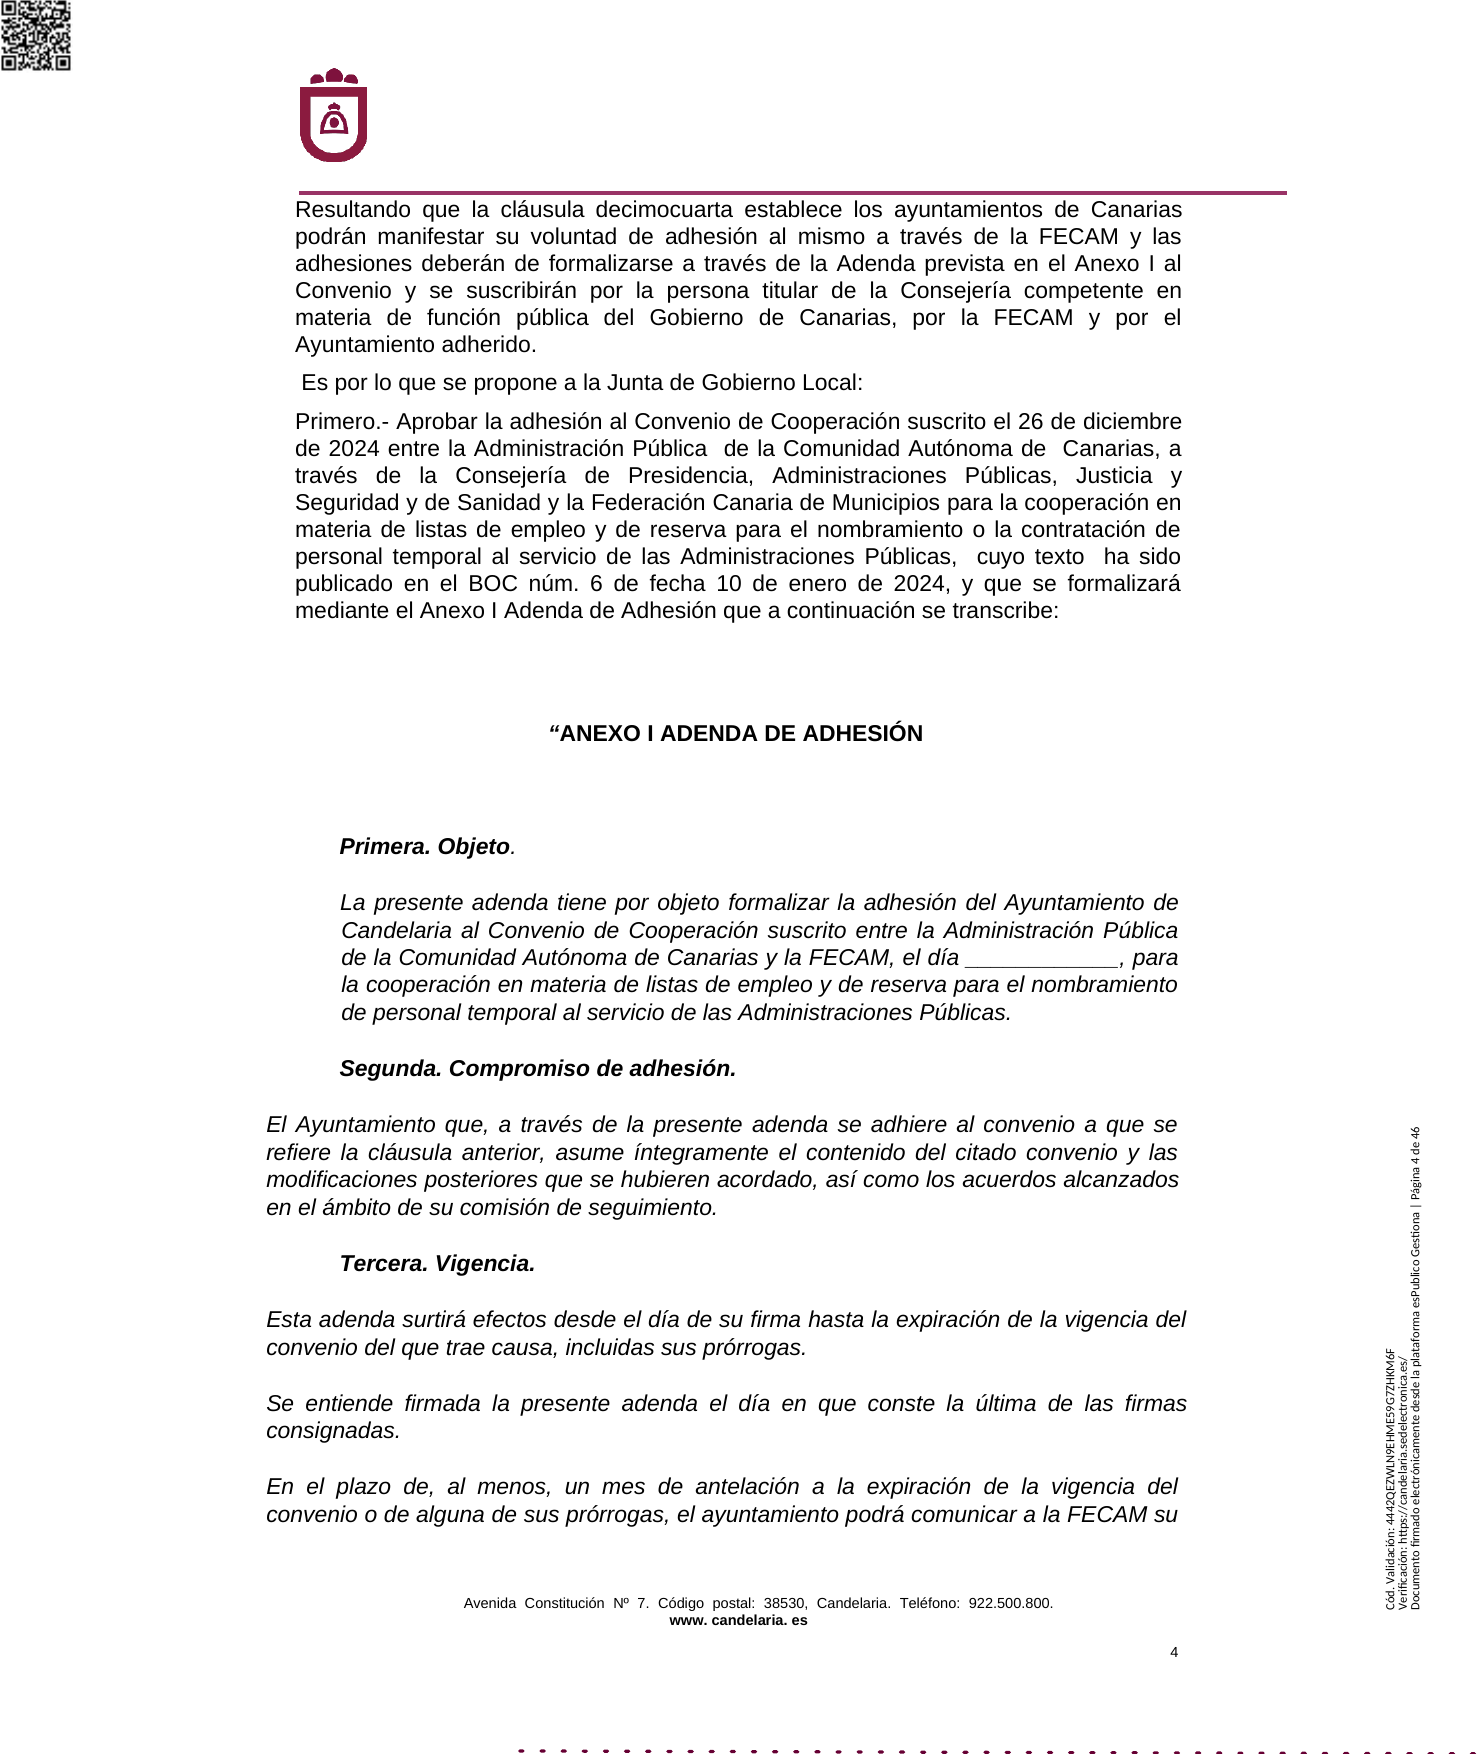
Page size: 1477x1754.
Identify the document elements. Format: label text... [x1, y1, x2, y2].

subtitle “ANEXO I ADENDA DE ADHESIÓN [334, 720, 1144, 747]
text La presente adenda tiene por objeto formalizar la adhesión del Ayuntamiento de Candelaria al Convenio de Cooperación suscrito entre la Administración Pública de la Comunidad Autónoma de Canarias y la FECAM, el día ____________, para la cooperación en materia de listas de empleo y de reserva para el nombramiento de personal temporal al servicio de las Administraciones Públicas. [340, 889, 1181, 1025]
text El Ayuntamiento que, a través de la presente adenda se adhiere al convenio a que se refiere la cláusula anterior, asume íntegramente el contenido del citado convenio y las modificaciones posteriores que se hubieren acordado, así como los acuerdos alcanzados en el ámbito de su comisión de seguimiento. [266, 1111, 1182, 1220]
text Resultando que la cláusula decimocuarta establece los ayuntamientos de Canarias podrán manifestar su voluntad de adhesión al mismo a través de la FECAM y las adhesiones deberán de formalizarse a través de la Adenda prevista en el Anexo I al Convenio y se suscribirán por la persona titular de la Consejería competente en materia de función pública del Gobierno de Canarias, por la FECAM y por el Ayuntamiento adherido. [295, 104, 1182, 357]
text En el plazo de, al menos, un mes de antelación a la expiración de la vigencia del convenio o de alguna de sus prórrogas, el ayuntamiento podrá comunicar a la FECAM su [266, 1473, 1181, 1527]
text Tercera. Vigencia. [339, 1250, 1191, 1276]
text Esta adenda surtirá efectos desde el día de su firma hasta la expiración de la vigencia del convenio del que trae causa, incluidas sus prórrogas. [266, 1306, 1190, 1360]
text Se entiende firmada la presente adenda el día en que conste la última de las firmas consignadas. [266, 1390, 1190, 1443]
text Segunda. Compromiso de adhesión. [339, 1055, 1191, 1081]
text Primera. Objeto. [339, 833, 1191, 859]
text Primero.- Aprobar la adhesión al Convenio de Cooperación suscrito el 26 de diciembre de 2024 entre la Administración Pública de la Comunidad Autónoma de Canarias, a través de la Consejería de Presidencia, Administraciones Públicas, Justicia y Seguridad y de Sanidad y la Federación Canaria de Municipios para la cooperación en materia de listas de empleo y de reserva para el nombramiento o la contratación de personal temporal al servicio de las Administraciones Públicas, cuyo texto ha sido publicado en el BOC núm. 6 de fecha 10 de enero de 2024, y que se formalizará mediante el Anexo I Adenda de Adhesión que a continuación se transcribe: [295, 408, 1182, 624]
text Es por lo que se propone a la Junta de Gobierno Local: [295, 369, 1182, 396]
